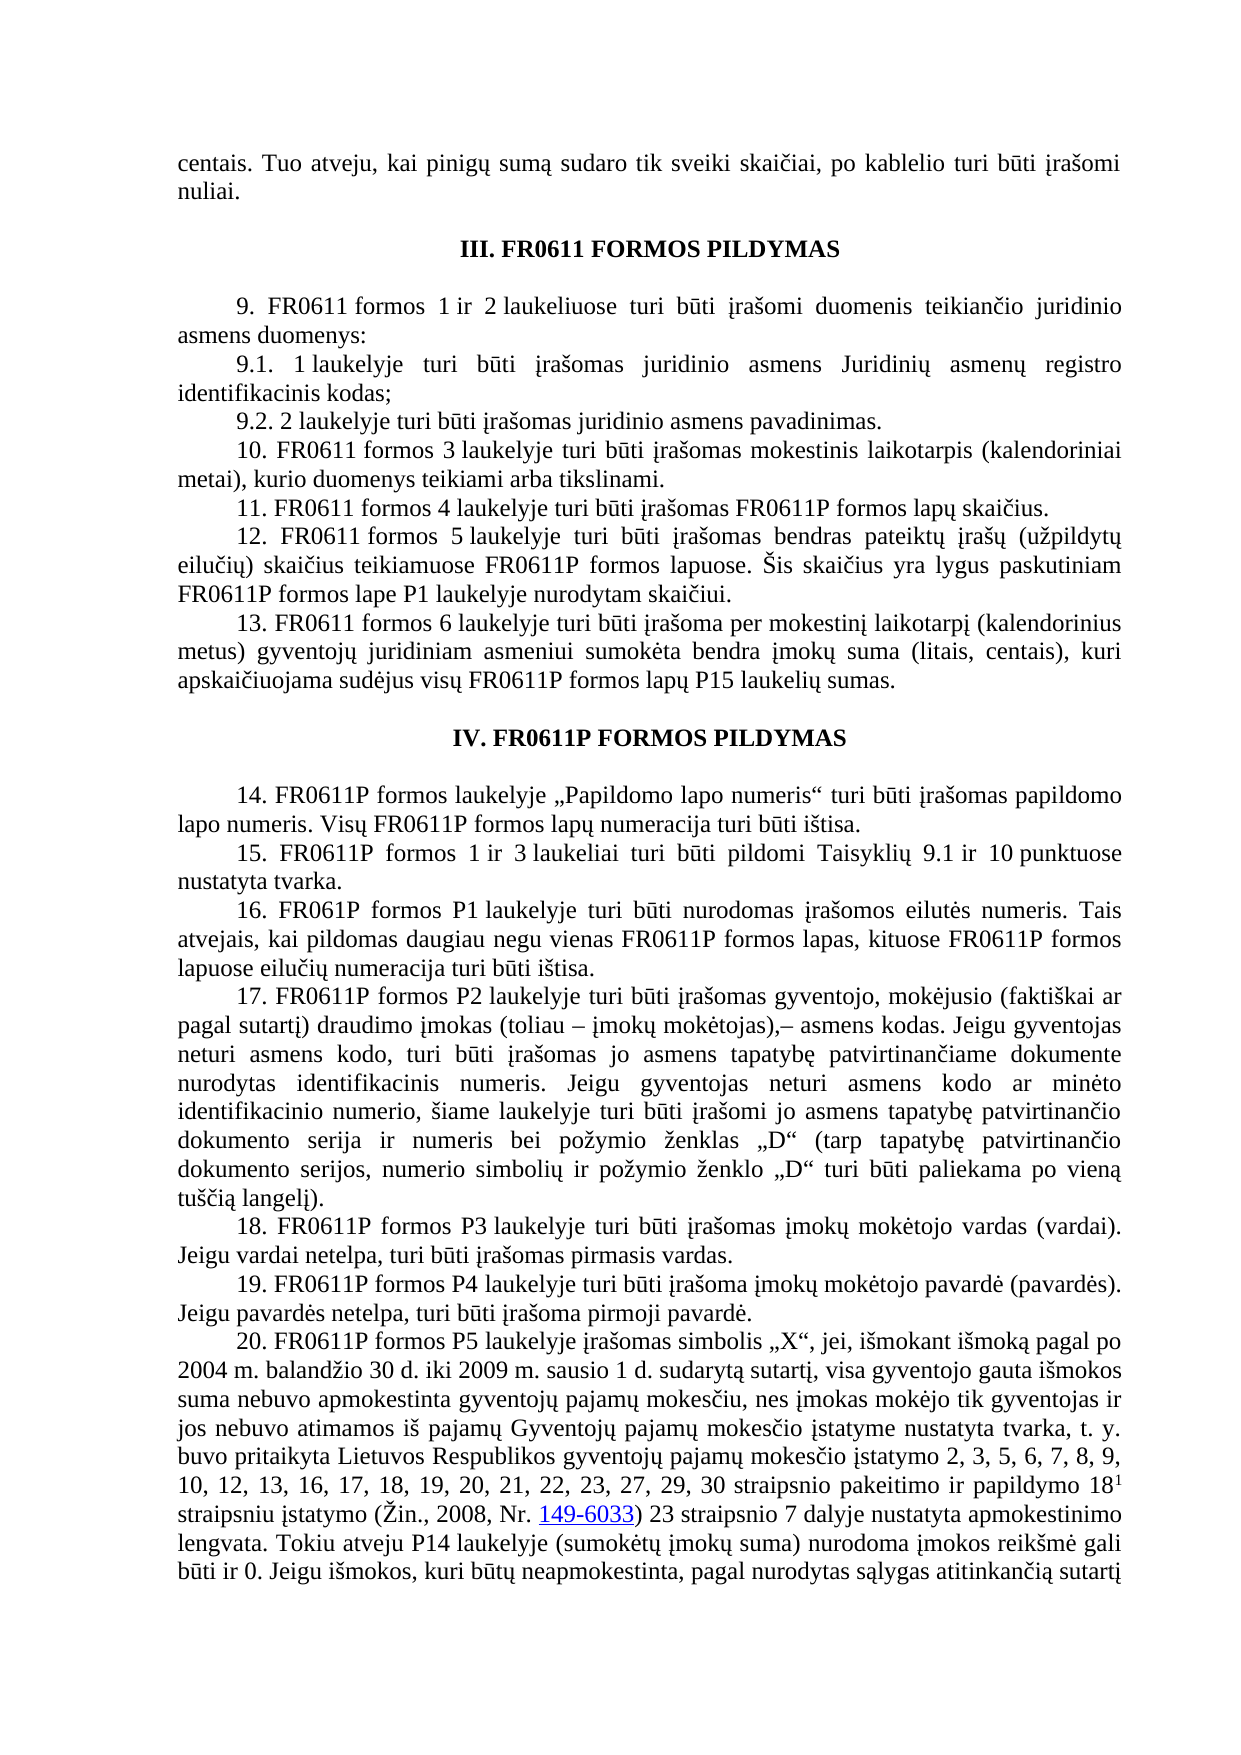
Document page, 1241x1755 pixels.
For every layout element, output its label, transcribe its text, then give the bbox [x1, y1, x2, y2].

text 9. FR0611 formos 1 ir 2 laukeliuose turi būti įrašomi duomenis teikiančio juridinio asmens duomenys: [177, 291, 1122, 349]
text 14. FR0611P formos laukelyje „Papildomo lapo numeris“ turi būti įrašomas papildomo lapo numeris. Visų FR0611P formos lapų numeracija turi būti ištisa. [177, 780, 1122, 838]
text 17. FR0611P formos P2 laukelyje turi būti įrašomas gyventojo, mokėjusio (faktiškai ar pagal sutartį) draudimo įmokas (toliau – įmokų mokėtojas),– asmens kodas. Jeigu gyventojas neturi asmens kodo, turi būti įrašomas jo asmens tapatybę patvirtinančiame dokumente nurodytas identifikacinis numeris. Jeigu gyventojas neturi asmens kodo ar minėto identifikacinio numerio, šiame laukelyje turi būti įrašomi jo asmens tapatybę patvirtinančio dokumento serija ir numeris bei požymio ženklas „D“ (tarp tapatybę patvirtinančio dokumento serijos, numerio simbolių ir požymio ženklo „D“ turi būti paliekama po vieną tuščią langelį). [177, 981, 1122, 1211]
text 10. FR0611 formos 3 laukelyje turi būti įrašomas mokestinis laikotarpis (kalendoriniai metai), kurio duomenys teikiami arba tikslinami. [177, 435, 1122, 493]
text 19. FR0611P formos P4 laukelyje turi būti įrašoma įmokų mokėtojo pavardė (pavardės). Jeigu pavardės netelpa, turi būti įrašoma pirmoji pavardė. [177, 1269, 1122, 1326]
text 9.2. 2 laukelyje turi būti įrašomas juridinio asmens pavadinimas. [177, 406, 1122, 435]
text centais. Tuo atveju, kai pinigų sumą sudaro tik sveiki skaičiai, po kablelio turi būti įrašomi nuliai. [177, 148, 1122, 205]
text 13. FR0611 formos 6 laukelyje turi būti įrašoma per mokestinį laikotarpį (kalendorinius metus) gyventojų juridiniam asmeniui sumokėta bendra įmokų suma (litais, centais), kuri apskaičiuojama sudėjus visų FR0611P formos lapų P15 laukelių sumas. [177, 608, 1122, 694]
text 20. FR0611P formos P5 laukelyje įrašomas simbolis „X“, jei, išmokant išmoką pagal po 2004 m. balandžio 30 d. iki 2009 m. sausio 1 d. sudarytą sutartį, visa gyventojo gauta išmokos suma nebuvo apmokestinta gyventojų pajamų mokesčiu, nes įmokas mokėjo tik gyventojas ir jos nebuvo atimamos iš pajamų Gyventojų pajamų mokesčio įstatyme nustatyta tvarka, t. y. buvo pritaikyta Lietuvos Respublikos gyventojų pajamų mokesčio įstatymo 2, 3, 5, 6, 7, 8, 9, 10, 12, 13, 16, 17, 18, 19, 20, 21, 22, 23, 27, 29, 30 straipsnio pakeitimo ir papildymo 181 straipsniu įstatymo (Žin., 2008, Nr. 149-6033) 23 straipsnio 7 dalyje nustatyta apmokestinimo lengvata. Tokiu atveju P14 laukelyje (sumokėtų įmokų suma) nurodoma įmokos reikšmė gali būti ir 0. Jeigu išmokos, kuri būtų neapmokestinta, pagal nurodytas sąlygas atitinkančią sutartį [177, 1326, 1122, 1585]
text 18. FR0611P formos P3 laukelyje turi būti įrašomas įmokų mokėtojo vardas (vardai). Jeigu vardai netelpa, turi būti įrašomas pirmasis vardas. [177, 1211, 1122, 1269]
text 16. FR061P formos P1 laukelyje turi būti nurodomas įrašomos eilutės numeris. Tais atvejais, kai pildomas daugiau negu vienas FR0611P formos lapas, kituose FR0611P formos lapuose eilučių numeracija turi būti ištisa. [177, 895, 1122, 981]
text 15. FR0611P formos 1 ir 3 laukeliai turi būti pildomi Taisyklių 9.1 ir 10 punktuose nustatyta tvarka. [177, 838, 1122, 895]
text IV. FR0611P formos pildymAS [177, 723, 1122, 751]
text 9.1. 1 laukelyje turi būti įrašomas juridinio asmens Juridinių asmenų registro identifikacinis kodas; [177, 349, 1122, 406]
text III. FR0611 formos pildymAS [177, 234, 1122, 263]
text 12. FR0611 formos 5 laukelyje turi būti įrašomas bendras pateiktų įrašų (užpildytų eilučių) skaičius teikiamuose FR0611P formos lapuose. Šis skaičius yra lygus paskutiniam FR0611P formos lape P1 laukelyje nurodytam skaičiui. [177, 521, 1122, 608]
text 11. FR0611 formos 4 laukelyje turi būti įrašomas FR0611P formos lapų skaičius. [177, 493, 1122, 521]
